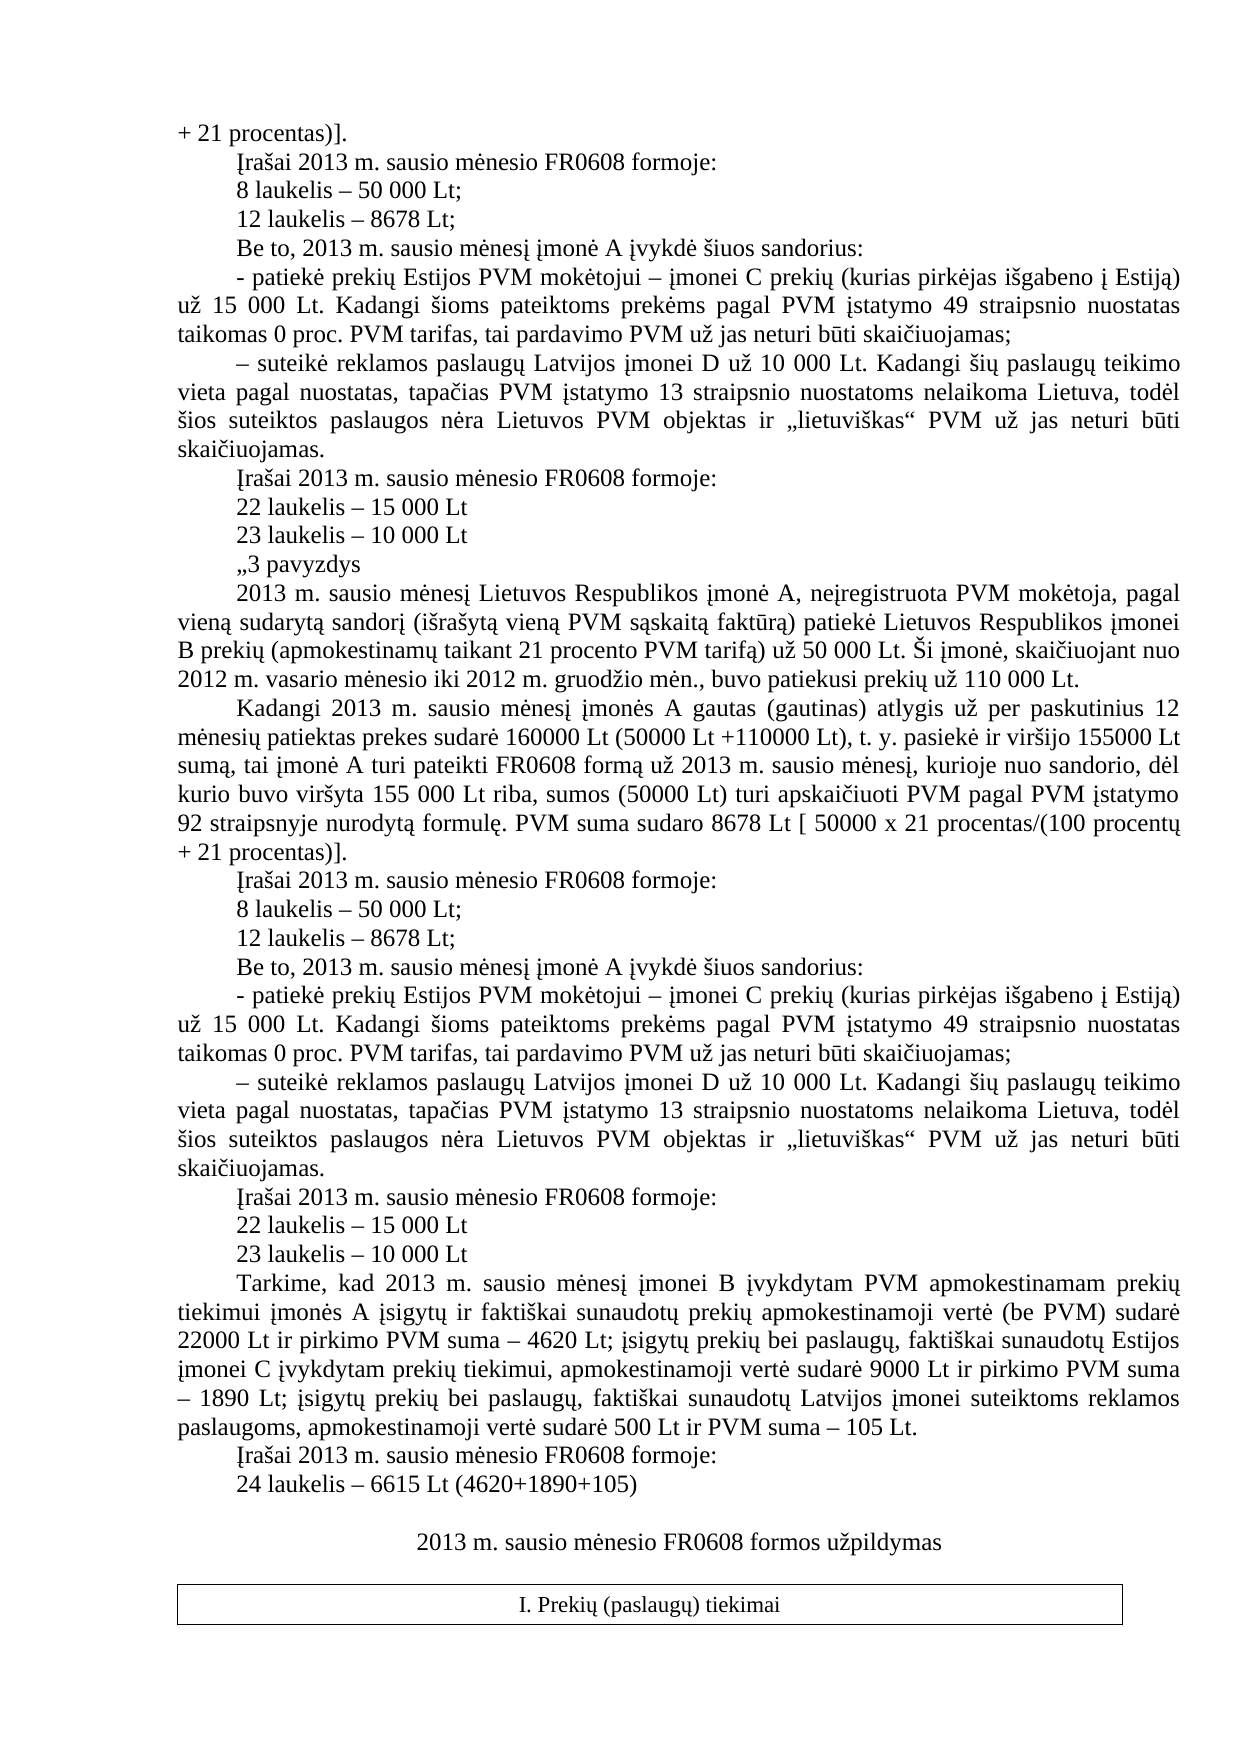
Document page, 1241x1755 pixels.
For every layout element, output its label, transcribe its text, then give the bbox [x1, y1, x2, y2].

text – suteikė reklamos paslaugų Latvijos įmonei D už 10 000 Lt. Kadangi šių paslaugų teikimo vieta pagal nuostatas, tapačias PVM įstatymo 13 straipsnio nuostatoms nelaikoma Lietuva, todėl šios suteiktos paslaugos nėra Lietuvos PVM objektas ir „lietuviškas“ PVM už jas neturi būti skaičiuojamas. [177, 1067, 1181, 1182]
text 12 laukelis – 8678 Lt; [177, 923, 1181, 952]
text Be to, 2013 m. sausio mėnesį įmonė A įvykdė šiuos sandorius: [177, 233, 1181, 262]
text 23 laukelis – 10 000 Lt [177, 521, 1181, 549]
text - patiekė prekių Estijos PVM mokėtojui – įmonei C prekių (kurias pirkėjas išgabeno į Estiją) už 15 000 Lt. Kadangi šioms pateiktoms prekėms pagal PVM įstatymo 49 straipsnio nuostatas taikomas 0 proc. PVM tarifas, tai pardavimo PVM už jas neturi būti skaičiuojamas; [177, 981, 1181, 1067]
text 12 laukelis – 8678 Lt; [177, 204, 1181, 233]
text Įrašai 2013 m. sausio mėnesio FR0608 formoje: [177, 866, 1181, 894]
text Kadangi 2013 m. sausio mėnesį įmonės A gautas (gautinas) atlygis už per paskutinius 12 mėnesių patiektas prekes sudarė 160000 Lt (50000 Lt +110000 Lt), t. y. pasiekė ir viršijo 155000 Lt sumą, tai įmonė A turi pateikti FR0608 formą už 2013 m. sausio mėnesį, kurioje nuo sandorio, dėl kurio buvo viršyta 155 000 Lt riba, sumos (50000 Lt) turi apskaičiuoti PVM pagal PVM įstatymo 92 straipsnyje nurodytą formulę. PVM suma sudaro 8678 Lt [ 50000 x 21 procentas/(100 procentų + 21 procentas)]. [177, 693, 1181, 866]
text 2013 m. sausio mėnesio FR0608 formos užpildymas [177, 1527, 1181, 1556]
text Įrašai 2013 m. sausio mėnesio FR0608 formoje: [177, 147, 1181, 176]
text – suteikė reklamos paslaugų Latvijos įmonei D už 10 000 Lt. Kadangi šių paslaugų teikimo vieta pagal nuostatas, tapačias PVM įstatymo 13 straipsnio nuostatoms nelaikoma Lietuva, todėl šios suteiktos paslaugos nėra Lietuvos PVM objektas ir „lietuviškas“ PVM už jas neturi būti skaičiuojamas. [177, 348, 1181, 463]
text 22 laukelis – 15 000 Lt [177, 492, 1181, 521]
text + 21 procentas)]. [177, 118, 1181, 147]
text - patiekė prekių Estijos PVM mokėtojui – įmonei C prekių (kurias pirkėjas išgabeno į Estiją) už 15 000 Lt. Kadangi šioms pateiktoms prekėms pagal PVM įstatymo 49 straipsnio nuostatas taikomas 0 proc. PVM tarifas, tai pardavimo PVM už jas neturi būti skaičiuojamas; [177, 262, 1181, 348]
text Be to, 2013 m. sausio mėnesį įmonė A įvykdė šiuos sandorius: [177, 952, 1181, 981]
text „3 pavyzdys [177, 549, 1181, 578]
text 2013 m. sausio mėnesį Lietuvos Respublikos įmonė A, neįregistruota PVM mokėtoja, pagal vieną sudarytą sandorį (išrašytą vieną PVM sąskaitą faktūrą) patiekė Lietuvos Respublikos įmonei B prekių (apmokestinamų taikant 21 procento PVM tarifą) už 50 000 Lt. Ši įmonė, skaičiuojant nuo 2012 m. vasario mėnesio iki 2012 m. gruodžio mėn., buvo patiekusi prekių už 110 000 Lt. [177, 578, 1181, 693]
table_header I. Prekių (paslaugų) tiekimai [178, 1585, 1122, 1624]
text Įrašai 2013 m. sausio mėnesio FR0608 formoje: [177, 463, 1181, 492]
text Įrašai 2013 m. sausio mėnesio FR0608 formoje: [177, 1182, 1181, 1211]
text 8 laukelis – 50 000 Lt; [177, 176, 1181, 204]
text 23 laukelis – 10 000 Lt [177, 1239, 1181, 1268]
text Įrašai 2013 m. sausio mėnesio FR0608 formoje: [177, 1441, 1181, 1469]
text Tarkime, kad 2013 m. sausio mėnesį įmonei B įvykdytam PVM apmokestinamam prekių tiekimui įmonės A įsigytų ir faktiškai sunaudotų prekių apmokestinamoji vertė (be PVM) sudarė 22000 Lt ir pirkimo PVM suma – 4620 Lt; įsigytų prekių bei paslaugų, faktiškai sunaudotų Estijos įmonei C įvykdytam prekių tiekimui, apmokestinamoji vertė sudarė 9000 Lt ir pirkimo PVM suma – 1890 Lt; įsigytų prekių bei paslaugų, faktiškai sunaudotų Latvijos įmonei suteiktoms reklamos paslaugoms, apmokestinamoji vertė sudarė 500 Lt ir PVM suma – 105 Lt. [177, 1268, 1181, 1441]
text 22 laukelis – 15 000 Lt [177, 1211, 1181, 1239]
text 24 laukelis – 6615 Lt (4620+1890+105) [177, 1469, 1181, 1498]
text 8 laukelis – 50 000 Lt; [177, 894, 1181, 923]
